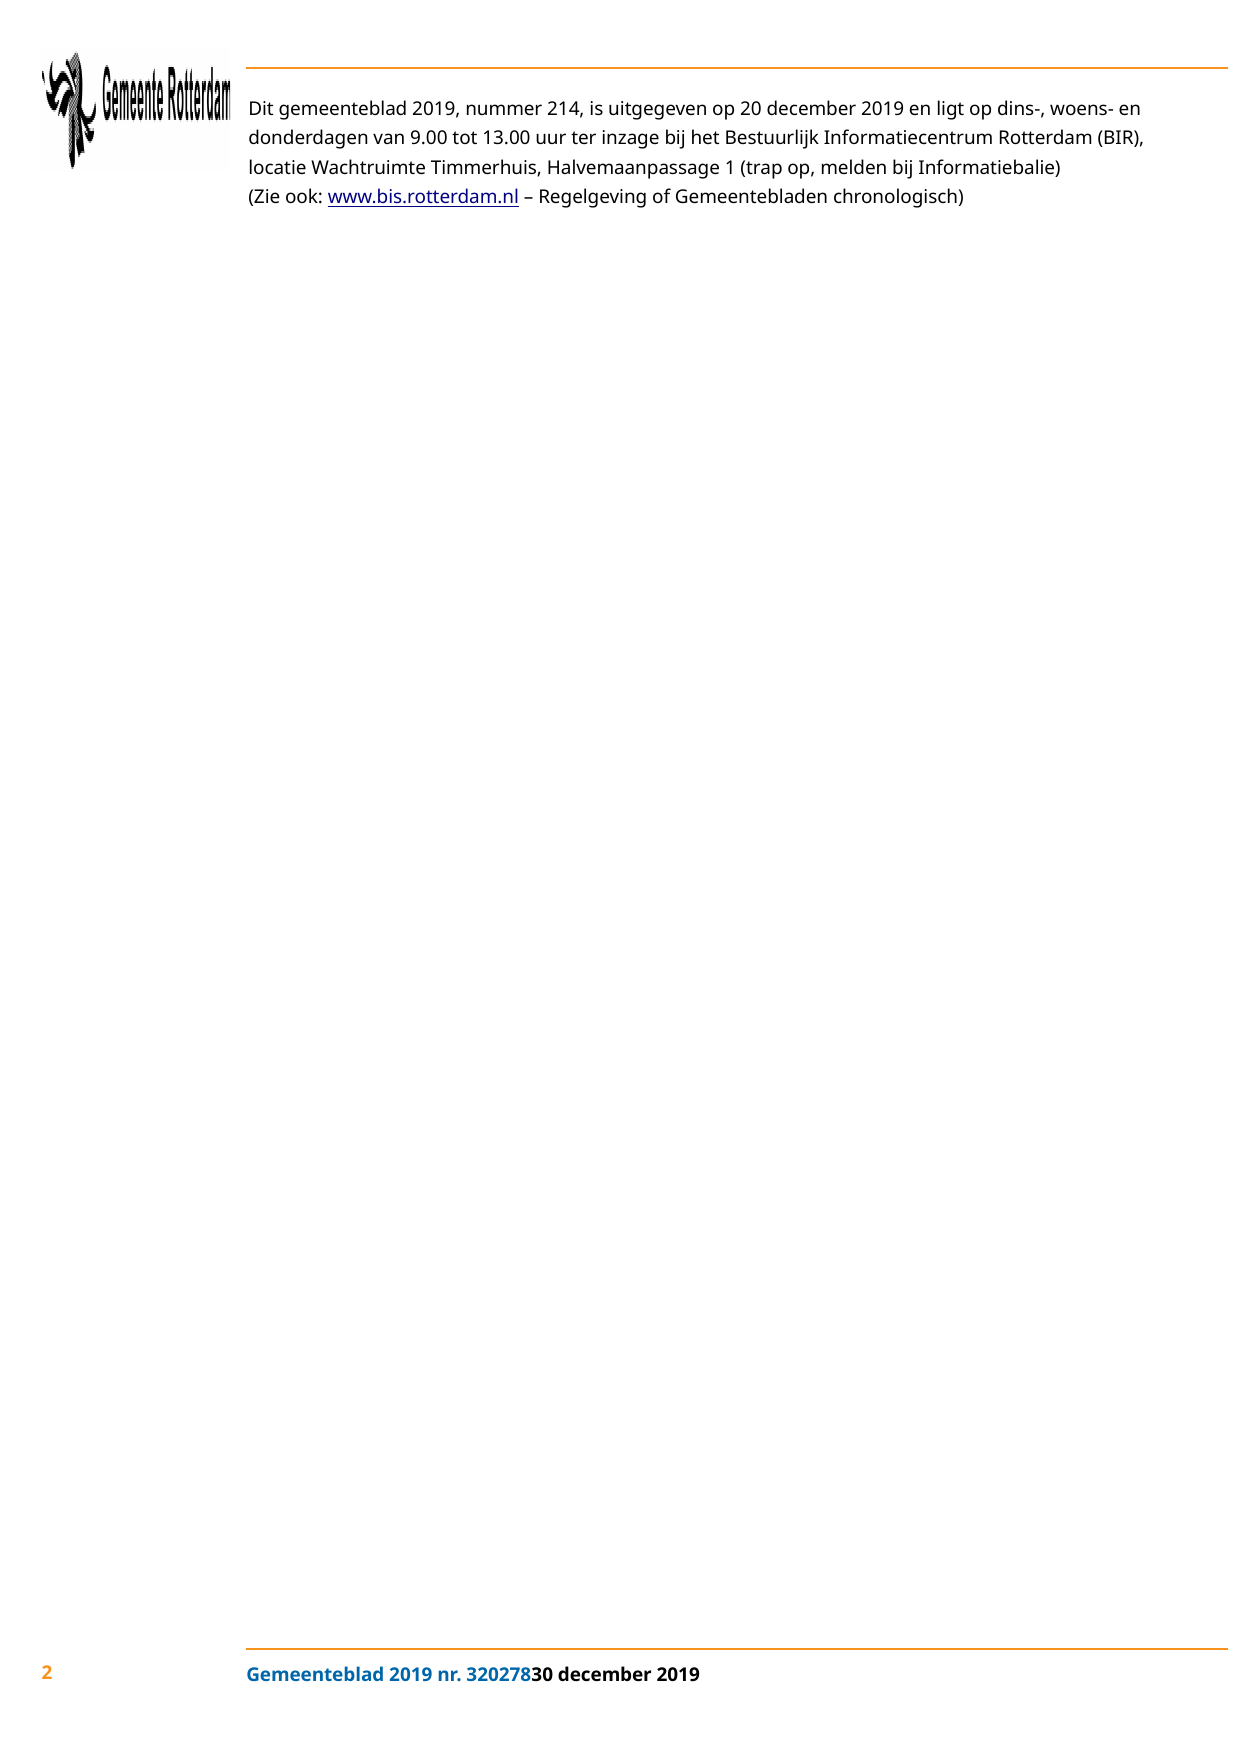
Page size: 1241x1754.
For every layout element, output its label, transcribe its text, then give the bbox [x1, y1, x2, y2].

picture [41, 47, 231, 172]
text Dit gemeenteblad 2019, nummer 214, is uitgegeven op 20 december 2019 en ligt op dins-, woens- en donderdagen van 9.00 tot 13.00 uur ter inzage bij het Bestuurlijk Informatiecentrum Rotterdam (BIR), locatie Wachtruimte Timmerhuis, Halvemaanpassage 1 (trap op, melden bij Informatiebalie) [248, 95, 1152, 180]
text (Zie ook: www.bis.rotterdam.nl – Regelgeving of Gemeentebladen chronologisch) [248, 184, 1152, 209]
